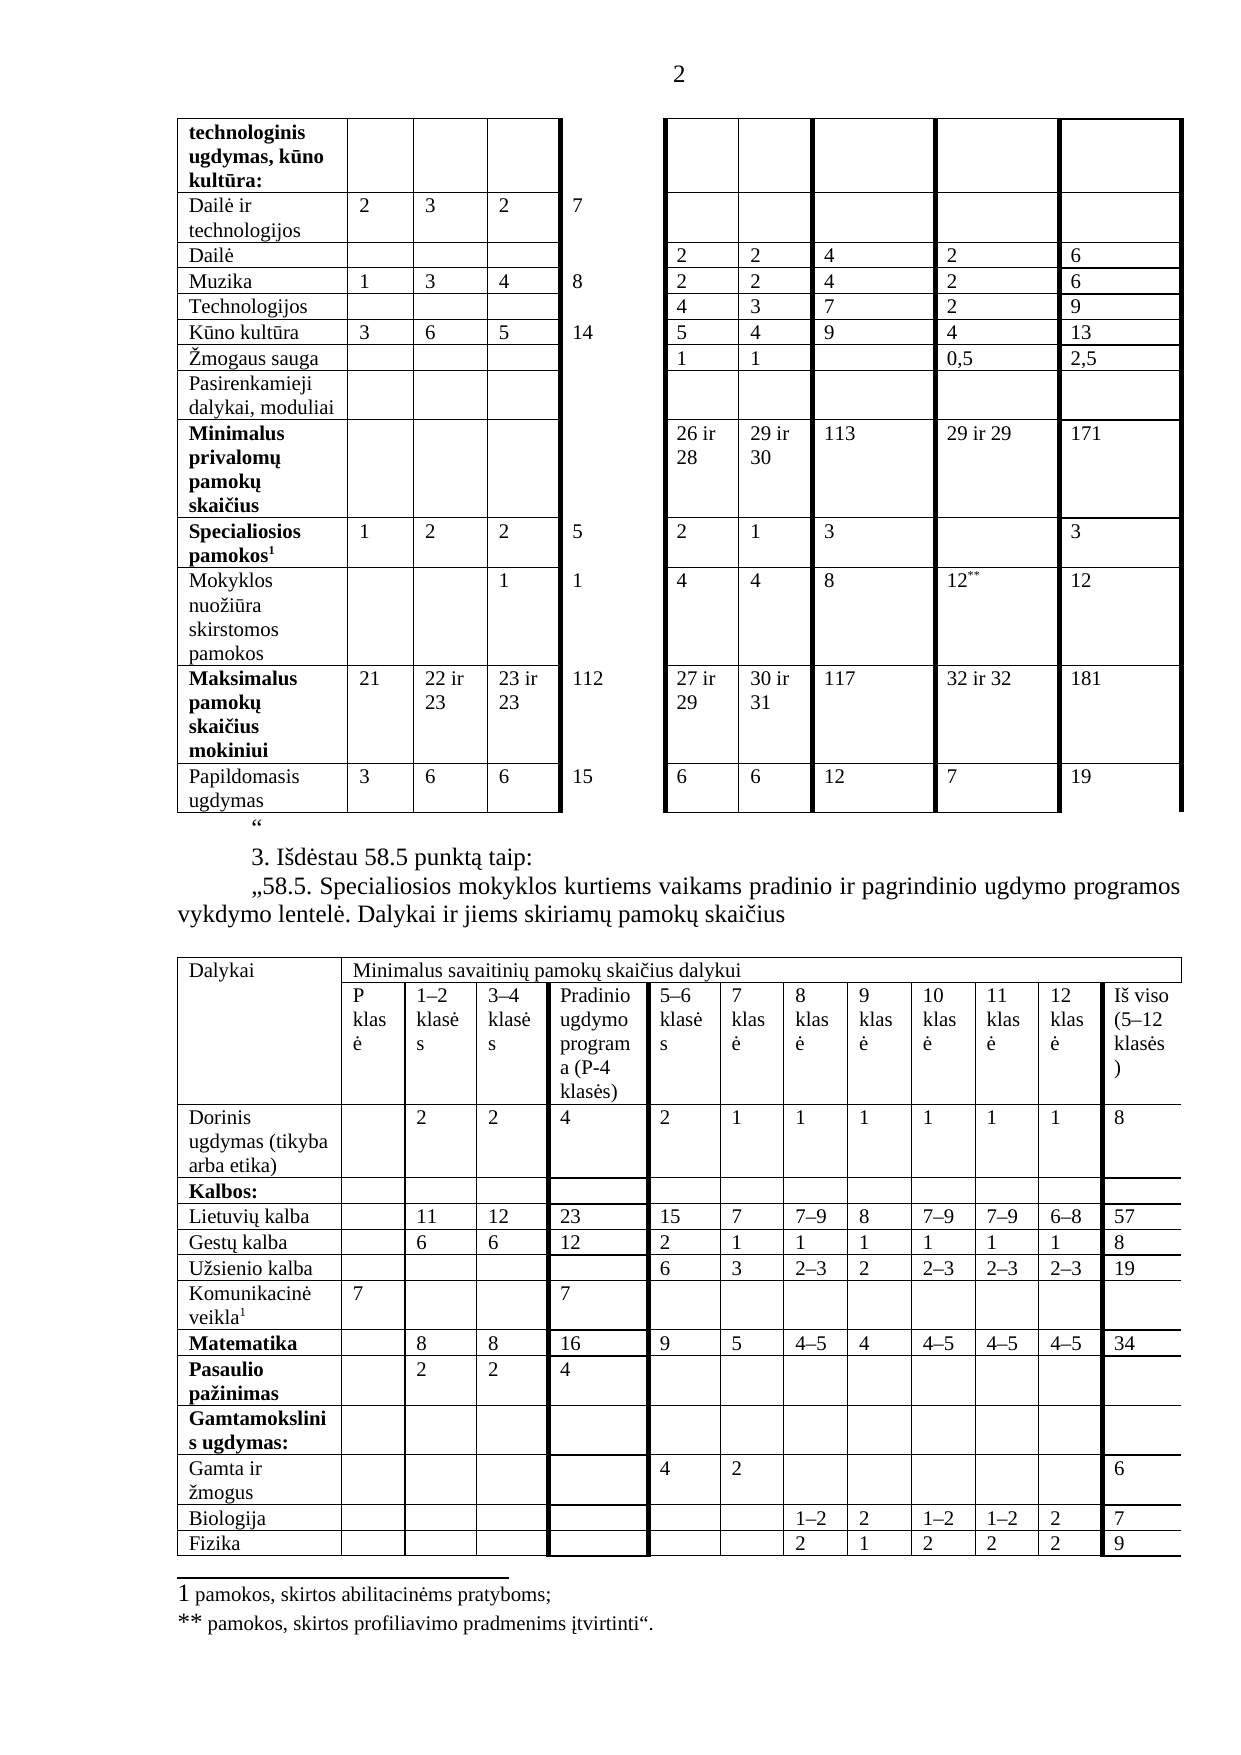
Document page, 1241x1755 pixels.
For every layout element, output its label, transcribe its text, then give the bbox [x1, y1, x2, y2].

table_cell Dorinis ugdymas (tikyba arba etika) [178, 1105, 341, 1177]
table_cell [488, 345, 558, 370]
table_cell [477, 1178, 546, 1203]
table_cell 6 [1062, 269, 1179, 293]
table_cell 8 [563, 267, 663, 293]
table_cell 12 [815, 764, 933, 812]
table_cell 1 [848, 1105, 911, 1177]
table_cell [551, 1456, 646, 1504]
table_cell 4–5 [976, 1330, 1038, 1355]
table_cell [976, 1356, 1038, 1405]
table_cell 3 [414, 268, 487, 293]
table_cell [406, 1406, 476, 1454]
table_cell 12 [477, 1204, 546, 1228]
table_cell 2 [938, 268, 1057, 293]
table_cell [1062, 193, 1179, 242]
table_cell 2–3 [784, 1255, 847, 1280]
table_cell 9 [1105, 1531, 1181, 1555]
table_cell 4 [739, 320, 810, 344]
table_cell [912, 1455, 975, 1504]
table_cell [938, 518, 1057, 567]
table_cell 2 [784, 1531, 847, 1555]
table_cell 2 [1039, 1505, 1100, 1530]
table_cell 8 [1105, 1105, 1181, 1177]
table_cell Lietuvių kalba [178, 1204, 341, 1228]
table_cell 4 [551, 1105, 646, 1177]
table_cell [342, 1178, 404, 1203]
table_cell [563, 344, 663, 370]
table_cell [938, 193, 1057, 242]
table_cell 8 [848, 1204, 911, 1228]
text „58.5. Specialiosios mokyklos kurtiems vaikams pradinio ir pagrindinio ugdymo programos vykdymo lentelė. Dalykai ir jiems skiriamų pamokų skaičius [177, 871, 1181, 928]
table_cell 2 [651, 1230, 720, 1254]
table_cell [342, 1531, 404, 1555]
table_cell [721, 1406, 783, 1454]
table_cell [976, 1406, 1038, 1454]
table_cell [563, 370, 663, 419]
table_cell 9 [1062, 295, 1179, 318]
table_cell [477, 1255, 546, 1280]
table_cell [551, 1506, 646, 1530]
table_cell [348, 243, 413, 267]
table_cell [651, 1281, 720, 1329]
table_cell [912, 1406, 975, 1454]
table_cell technologinis ugdymas, kūno kultūra: [178, 119, 347, 192]
table_cell 3 [721, 1255, 783, 1280]
table_cell 12 [938, 568, 1057, 665]
table_cell [912, 1281, 975, 1329]
table_cell 2 [721, 1455, 783, 1504]
table_cell 2 [912, 1531, 975, 1555]
table_cell [784, 1178, 847, 1203]
table_cell [488, 243, 558, 267]
table_cell 1 [668, 345, 738, 370]
table_cell [651, 1406, 720, 1454]
table_cell [1105, 1406, 1181, 1454]
table_cell 2 [848, 1255, 911, 1280]
table_cell 4–5 [784, 1330, 847, 1355]
table_cell 19 [1105, 1256, 1181, 1280]
table_cell [414, 420, 487, 517]
table_cell 15 [563, 763, 663, 812]
table_cell 7 [815, 294, 933, 318]
table_cell 34 [1105, 1331, 1181, 1355]
table_cell 8 [1105, 1230, 1181, 1254]
table_cell 5 [563, 517, 663, 567]
table_cell 171 [1062, 421, 1179, 517]
table_cell 3 [348, 320, 413, 344]
table_cell [563, 293, 663, 318]
table_cell [414, 371, 487, 419]
table_cell [721, 1356, 783, 1405]
table_cell [721, 1178, 783, 1203]
table_cell 12 [1062, 568, 1179, 665]
table_cell 26 ir 28 [668, 420, 738, 517]
table_cell [815, 193, 933, 242]
table_cell 6 [1062, 243, 1179, 267]
table_cell [406, 1505, 476, 1530]
table_cell 19 [1062, 764, 1179, 812]
table_cell [668, 119, 738, 192]
table_cell [651, 1505, 720, 1530]
table_cell [488, 119, 558, 192]
table_cell 2 [348, 193, 413, 242]
table_cell [414, 568, 487, 665]
table_cell [348, 294, 413, 318]
table_cell 1 [784, 1105, 847, 1177]
table_cell 2 [477, 1105, 546, 1177]
table_cell 2 [488, 193, 558, 242]
table_cell [815, 119, 933, 192]
table_cell 5–6 klasės [651, 983, 720, 1103]
table_cell 21 [348, 666, 413, 762]
table_cell 4 [815, 243, 933, 267]
table_cell 1 [912, 1105, 975, 1177]
table_cell [348, 568, 413, 665]
table_cell [848, 1281, 911, 1329]
table_cell 11 klasė [976, 983, 1038, 1103]
table_cell 4 [488, 268, 558, 293]
table_cell 6 [668, 764, 738, 812]
table_cell Iš viso (5–12 klasės) [1105, 983, 1181, 1103]
table_cell 15 [651, 1204, 720, 1228]
table_cell 4 [938, 320, 1057, 344]
table_cell 57 [1105, 1205, 1181, 1228]
table_cell 2 [938, 243, 1057, 267]
table_cell [477, 1281, 546, 1329]
table_cell [488, 371, 558, 419]
table_cell 29 ir 30 [739, 420, 810, 517]
table_cell [348, 345, 413, 370]
table_cell Biologija [178, 1505, 341, 1530]
table_cell 8 [815, 568, 933, 665]
table_cell 9 [651, 1330, 720, 1355]
table_cell 4–5 [912, 1330, 975, 1355]
table_cell 1–2 [912, 1505, 975, 1530]
table_header Minimalus savaitinių pamokų skaičius dalykui [342, 958, 1181, 982]
table_cell 3 [739, 294, 810, 318]
table_cell [721, 1505, 783, 1530]
table_cell 1 [976, 1230, 1038, 1254]
table_cell Gamtamokslinis ugdymas: [178, 1406, 341, 1454]
table_cell 1 [848, 1230, 911, 1254]
table_cell [1105, 1179, 1181, 1203]
table_cell [1039, 1281, 1100, 1329]
table_cell [739, 371, 810, 419]
table_cell [912, 1178, 975, 1203]
table_cell Komunikacinė veikla1 [178, 1281, 341, 1329]
table_cell 7 [551, 1281, 646, 1329]
table_cell 5 [668, 320, 738, 344]
table_cell [342, 1505, 404, 1530]
table_cell 4 [651, 1455, 720, 1504]
table_cell 6 [1105, 1456, 1181, 1504]
table_cell Dailė [178, 243, 347, 267]
table_cell 2 [668, 243, 738, 267]
table_cell 4–5 [1039, 1330, 1100, 1355]
table_cell 14 [563, 319, 663, 344]
table_cell Specialiosios pamokos [178, 518, 347, 567]
table_cell [488, 294, 558, 318]
table_cell 0,5 [938, 345, 1057, 370]
table_cell [976, 1178, 1038, 1203]
table_cell [348, 119, 413, 192]
table_cell 6 [477, 1230, 546, 1254]
table_cell 1–2 [784, 1505, 847, 1530]
table_cell 4 [668, 568, 738, 665]
table_cell 4 [848, 1330, 911, 1355]
table_cell [1105, 1281, 1181, 1329]
table_cell 13 [1062, 320, 1179, 344]
table_cell Pasaulio pažinimas [178, 1356, 341, 1405]
table_cell 23 [551, 1205, 646, 1228]
table_cell [784, 1281, 847, 1329]
table_cell P klasė [342, 983, 404, 1103]
table_cell 2 [414, 518, 487, 567]
table_cell [406, 1255, 476, 1280]
table_cell [1062, 371, 1179, 419]
table_cell Gestų kalba [178, 1230, 341, 1254]
table_cell 23 ir 23 [488, 666, 558, 762]
table_cell 4 [551, 1357, 646, 1405]
table_cell [342, 1330, 404, 1355]
table_cell 2–3 [976, 1255, 1038, 1280]
table_cell [477, 1455, 546, 1504]
table_cell 1 [1039, 1230, 1100, 1254]
table_cell [414, 243, 487, 267]
table_cell [976, 1281, 1038, 1329]
table_cell [348, 420, 413, 517]
table_cell 7 klasė [721, 983, 783, 1103]
table_cell 1–2 [976, 1505, 1038, 1530]
table_cell [406, 1455, 476, 1504]
table_cell 2–3 [912, 1255, 975, 1280]
table_cell 1 [739, 345, 810, 370]
table_cell 7 [938, 764, 1057, 812]
table_cell 113 [815, 420, 933, 517]
table_cell [342, 1105, 404, 1177]
table_cell Pradinio ugdymo programa (P-4 klasės) [551, 983, 646, 1103]
table_cell 1–2 klasės [406, 983, 476, 1103]
table_cell 2 [406, 1356, 476, 1405]
table_cell 1 [563, 567, 663, 665]
table_cell [414, 119, 487, 192]
table_cell [342, 1455, 404, 1504]
table_cell [342, 1255, 404, 1280]
table_cell [563, 419, 663, 517]
table_cell 1 [739, 518, 810, 567]
table_cell [668, 371, 738, 419]
table_cell 2 [406, 1105, 476, 1177]
table_cell 2 [938, 294, 1057, 318]
table_cell 4 [668, 294, 738, 318]
table_cell [848, 1356, 911, 1405]
table_cell 6 [488, 764, 558, 812]
table_cell 2 [976, 1531, 1038, 1555]
table_cell 3 [1062, 519, 1179, 567]
table_cell 4 [815, 268, 933, 293]
table_cell [414, 345, 487, 370]
table_cell [784, 1356, 847, 1405]
table_cell [815, 345, 933, 370]
table_cell 7 [342, 1281, 404, 1329]
table_cell 1 [784, 1230, 847, 1254]
table_cell [815, 371, 933, 419]
table_cell 12 klasė [1039, 983, 1100, 1103]
table_cell 181 [1062, 666, 1179, 762]
table_cell Dailė ir technologijos [178, 193, 347, 242]
table_cell [477, 1531, 546, 1555]
table_cell 9 [815, 320, 933, 344]
table_cell 8 [406, 1330, 476, 1355]
table_cell [1039, 1178, 1100, 1203]
table_cell 3 [815, 518, 933, 567]
table_cell 1 [348, 518, 413, 567]
table_cell 2 [739, 243, 810, 267]
table_cell 9 klasė [848, 983, 911, 1103]
table_cell 29 ir 29 [938, 420, 1057, 517]
table_cell 2 [488, 518, 558, 567]
text “ [177, 813, 1181, 842]
table_cell 6 [414, 320, 487, 344]
table_cell 112 [563, 665, 663, 762]
table_cell [406, 1178, 476, 1203]
table_cell [651, 1356, 720, 1405]
table_cell 3 [414, 193, 487, 242]
table_cell [1039, 1356, 1100, 1405]
table_cell 5 [721, 1330, 783, 1355]
table_cell [1105, 1357, 1181, 1405]
table_cell [1039, 1406, 1100, 1454]
table_cell [551, 1256, 646, 1280]
table_cell 1 [1039, 1105, 1100, 1177]
table_cell Muzika [178, 268, 347, 293]
table_cell 6 [651, 1255, 720, 1280]
table_cell 8 klasė [784, 983, 847, 1103]
table_cell 7 [721, 1204, 783, 1228]
table_cell 2 [651, 1105, 720, 1177]
table_cell [414, 294, 487, 318]
table_cell [721, 1531, 783, 1555]
table_cell 7–9 [976, 1204, 1038, 1228]
table_cell 1 [348, 268, 413, 293]
table_cell [784, 1455, 847, 1504]
table_cell 2 [477, 1356, 546, 1405]
table_cell 2 [668, 268, 738, 293]
table_cell [848, 1178, 911, 1203]
table_cell [784, 1406, 847, 1454]
table_cell 6 [414, 764, 487, 812]
table_cell [848, 1406, 911, 1454]
table_cell Fizika [178, 1531, 341, 1555]
table_cell [651, 1531, 720, 1555]
table_cell [1039, 1455, 1100, 1504]
table_cell [1062, 120, 1179, 192]
table_cell 4 [739, 568, 810, 665]
table_cell [406, 1531, 476, 1555]
table_cell Mokyklos nuožiūra skirstomos pamokos [178, 568, 347, 665]
table_cell 7–9 [784, 1204, 847, 1228]
table_cell [721, 1281, 783, 1329]
table_cell 2 [739, 268, 810, 293]
table_cell [477, 1406, 546, 1454]
table_cell 3 [348, 764, 413, 812]
table_cell [551, 1406, 646, 1454]
table_cell Gamta ir žmogus [178, 1455, 341, 1504]
table_cell Žmogaus sauga [178, 345, 347, 370]
table_cell [563, 242, 663, 267]
table_cell [406, 1281, 476, 1329]
table_cell 1 [721, 1230, 783, 1254]
table_cell Užsienio kalba [178, 1255, 341, 1280]
table_cell [342, 1204, 404, 1228]
table_cell Technologijos [178, 294, 347, 318]
table_cell 2,5 [1062, 346, 1179, 370]
table_cell 5 [488, 320, 558, 344]
table_cell 2 [1039, 1531, 1100, 1555]
table_cell [342, 1406, 404, 1454]
table_cell 1 [488, 568, 558, 665]
table_cell 32 ir 32 [938, 666, 1057, 762]
table_cell Minimalus privalomų pamokų skaičius [178, 420, 347, 517]
table_cell [668, 193, 738, 242]
table_cell [477, 1505, 546, 1530]
table_cell [342, 1356, 404, 1405]
table_cell Pasirenkamieji dalykai, moduliai [178, 371, 347, 419]
table_cell 7 [563, 192, 663, 242]
table_cell [848, 1455, 911, 1504]
table_cell Kalbos: [178, 1178, 341, 1203]
table_cell 30 ir 31 [739, 666, 810, 762]
table_cell 22 ir 23 [414, 666, 487, 762]
table_cell 7 [1105, 1506, 1181, 1530]
text 3. Išdėstau 58.5 punktą taip: [177, 842, 1181, 871]
table_cell 2–3 [1039, 1255, 1100, 1280]
table_cell [488, 420, 558, 517]
table_cell [551, 1531, 646, 1555]
table_cell 12 [551, 1230, 646, 1254]
table_cell 1 [721, 1105, 783, 1177]
table_header Dalykai [178, 958, 341, 1103]
table_cell [912, 1356, 975, 1405]
table_cell 16 [551, 1331, 646, 1355]
table_cell 1 [848, 1531, 911, 1555]
table_cell 6 [739, 764, 810, 812]
table_cell [651, 1178, 720, 1203]
table_cell Matematika [178, 1330, 341, 1355]
table_cell 7–9 [912, 1204, 975, 1228]
table_cell [976, 1455, 1038, 1504]
table_cell [938, 371, 1057, 419]
table_cell [551, 1179, 646, 1203]
table_cell [342, 1230, 404, 1254]
table_cell Papildomasis ugdymas [178, 764, 347, 812]
table_cell 11 [406, 1204, 476, 1228]
table_cell Kūno kultūra [178, 320, 347, 344]
table_cell 6–8 [1039, 1204, 1100, 1228]
table_cell 27 ir 29 [668, 666, 738, 762]
table_cell 10 klasė [912, 983, 975, 1103]
table_cell [938, 119, 1057, 192]
table_cell 1 [976, 1105, 1038, 1177]
table_cell 117 [815, 666, 933, 762]
table_cell [563, 118, 663, 192]
table_cell 8 [477, 1330, 546, 1355]
table_cell [348, 371, 413, 419]
table_cell 3–4 klasės [477, 983, 546, 1103]
table_cell 2 [848, 1505, 911, 1530]
table_cell Maksimalus pamokų skaičius mokiniui [178, 666, 347, 762]
table_cell [739, 193, 810, 242]
table_cell [739, 119, 810, 192]
table_cell 1 [912, 1230, 975, 1254]
table_cell 2 [668, 518, 738, 567]
table_cell 6 [406, 1230, 476, 1254]
